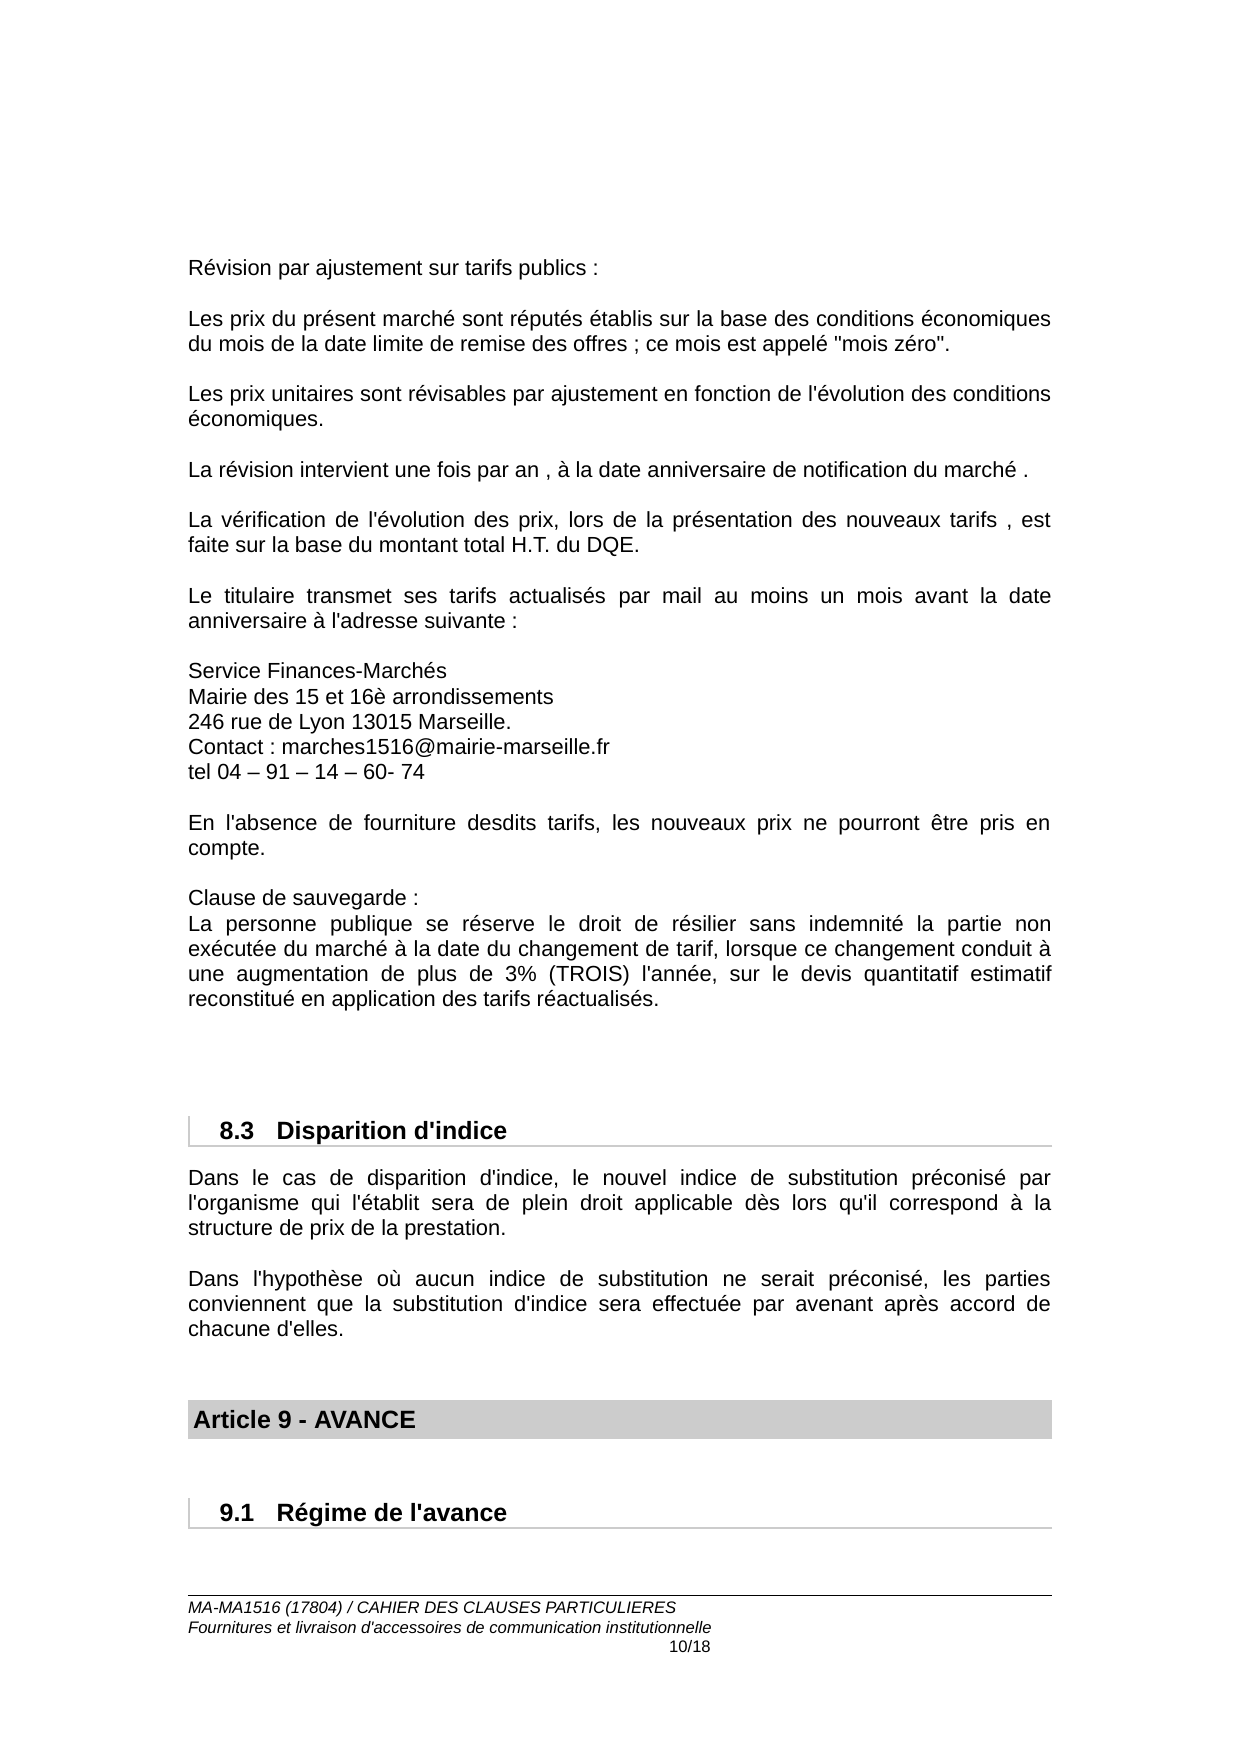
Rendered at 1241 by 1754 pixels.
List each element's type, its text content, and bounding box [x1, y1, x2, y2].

text Dans le cas de disparition d'indice, le nouvel indice de substitution préconisé par l'organisme qui l'établit sera de plein droit applicable dès lors qu'il correspond à la structure de prix de la prestation. [188, 1165, 1052, 1241]
subtitle Disparition d'indice [190, 1116, 1052, 1145]
text La révision intervient une fois par an , à la date anniversaire de notification du marché . [188, 457, 1052, 482]
text Clause de sauvegarde : [188, 885, 1052, 910]
text Service Finances-Marchés [188, 658, 1052, 683]
text tel 04 – 91 – 14 – 60- 74 [188, 759, 1052, 784]
text En l'absence de fourniture desdits tarifs, les nouveaux prix ne pourront être pris en compte. [188, 809, 1052, 860]
text Contact : marches1516@mairie-marseille.fr [188, 734, 1052, 759]
text Révision par ajustement sur tarifs publics : [188, 255, 1052, 280]
text Mairie des 15 et 16è arrondissements [188, 683, 1052, 709]
subtitle AVANCE [190, 1403, 1050, 1437]
text Les prix unitaires sont révisables par ajustement en fonction de l'évolution des conditions économiques. [188, 381, 1052, 431]
text Dans l'hypothèse où aucun indice de substitution ne serait préconisé, les parties conviennent que la substitution d'indice sera effectuée par avenant après accord de chacune d'elles. [188, 1266, 1052, 1341]
text Le titulaire transmet ses tarifs actualisés par mail au moins un mois avant la date anniversaire à l'adresse suivante : [188, 583, 1052, 633]
text 246 rue de Lyon 13015 Marseille. [188, 709, 1052, 734]
subtitle Régime de l'avance [190, 1498, 1052, 1527]
text La vérification de l'évolution des prix, lors de la présentation des nouveaux tarifs , est faite sur la base du montant total H.T. du DQE. [188, 507, 1052, 557]
text Les prix du présent marché sont réputés établis sur la base des conditions économiques du mois de la date limite de remise des offres ; ce mois est appelé "mois zéro". [188, 305, 1052, 356]
text La personne publique se réserve le droit de résilier sans indemnité la partie non exécutée du marché à la date du changement de tarif, lorsque ce changement conduit à une augmentation de plus de 3% (TROIS) l'année, sur le devis quantitatif estimatif reconstitué en application des tarifs réactualisés. [188, 910, 1052, 1011]
